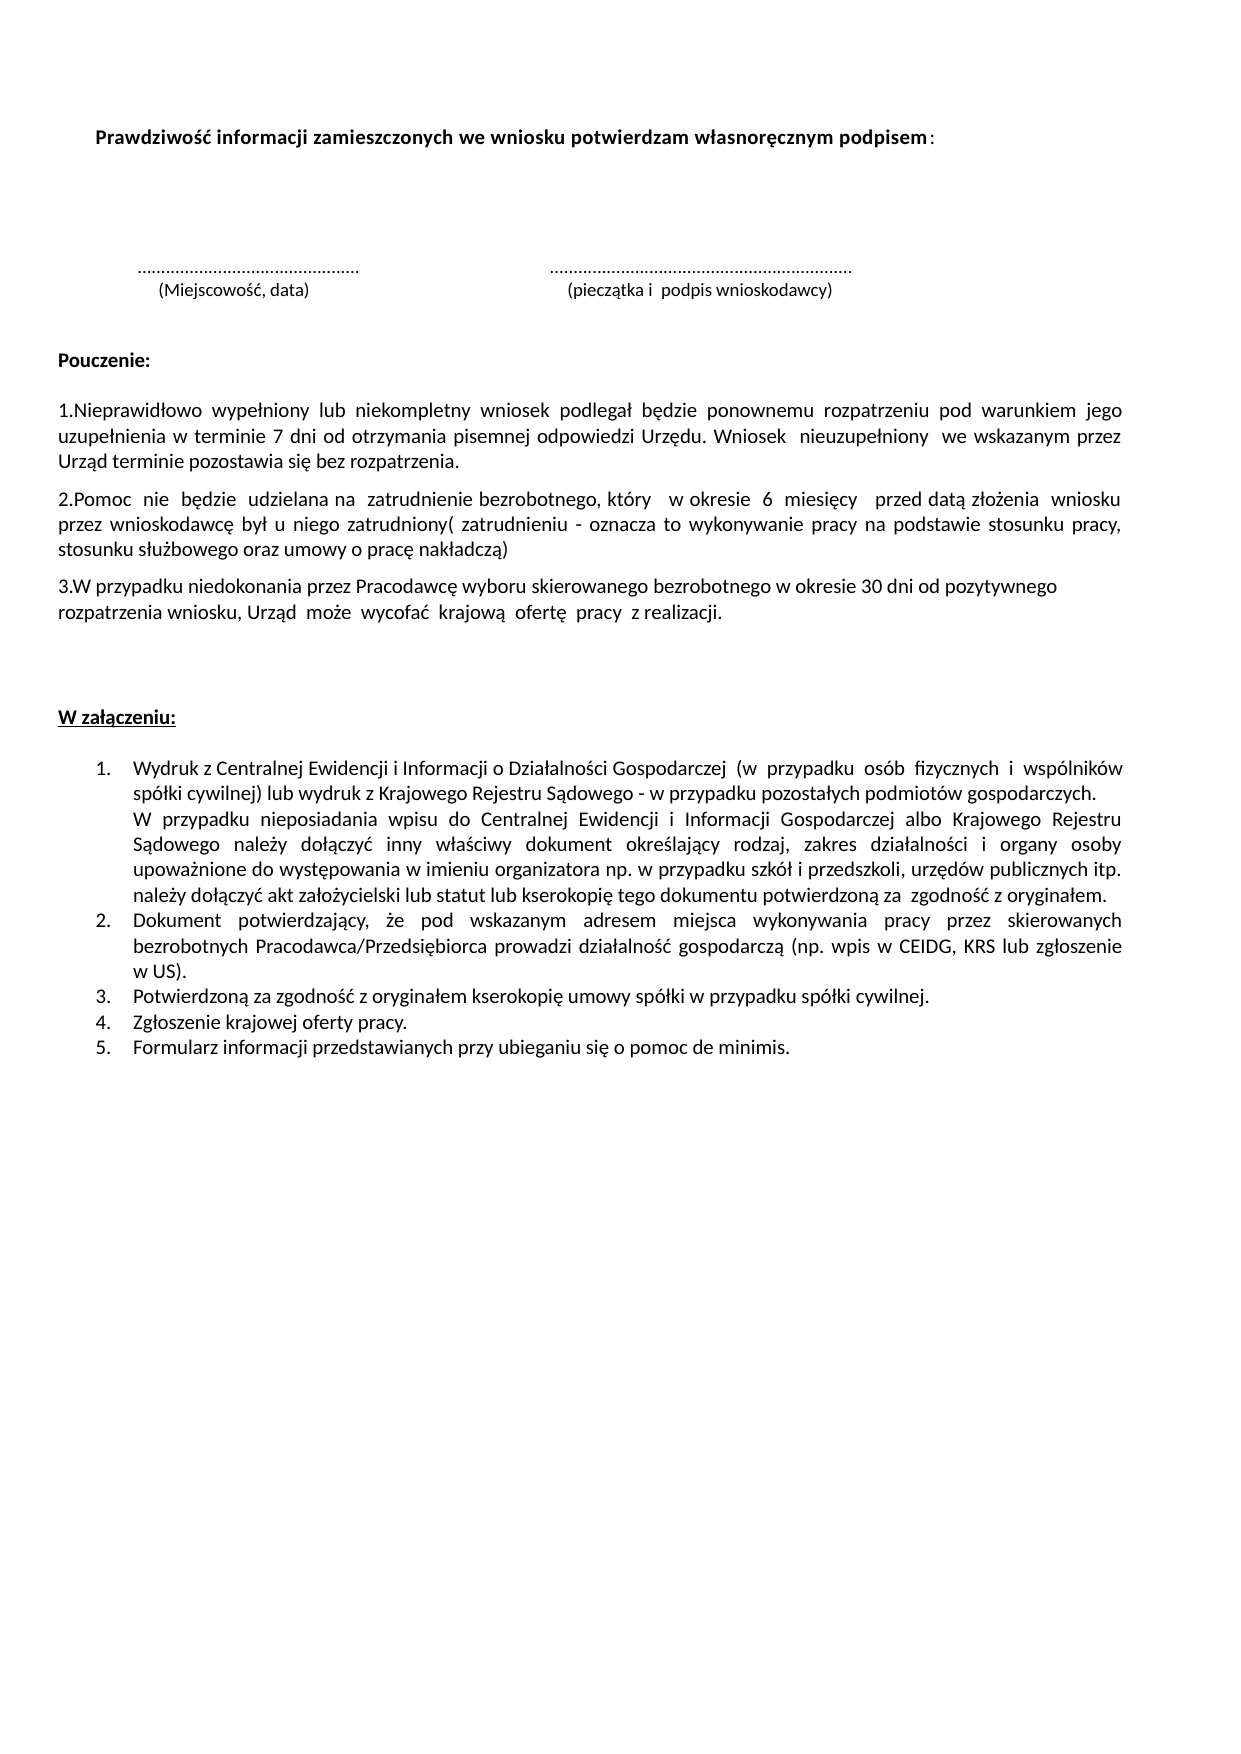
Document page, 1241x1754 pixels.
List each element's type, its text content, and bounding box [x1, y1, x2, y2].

text W załączeniu: [58, 704, 1123, 729]
list Wydruk z Centralnej Ewidencji i Informacji o Działalności Gospodarczej (w przypadku osób fizycznych i wspólników spółki cywilnej) lub wydruk z Krajowego Rejestru Sądowego - w przypadku pozostałych podmiotów gospodarczych. [95, 755, 1123, 806]
text ............................................... ................................................................ [58, 255, 1123, 278]
list W przypadku nieposiadania wpisu do Centralnej Ewidencji i Informacji Gospodarczej albo Krajowego Rejestru Sądowego należy dołączyć inny właściwy dokument określający rodzaj, zakres działalności i organy osoby upoważnione do występowania w imieniu organizatora np. w przypadku szkół i przedszkoli, urzędów publicznych itp. należy dołączyć akt założycielski lub statut lub kserokopię tego dokumentu potwierdzoną za zgodność z oryginałem. [95, 806, 1123, 907]
text 2.Pomoc nie będzie udzielana na zatrudnienie bezrobotnego, który w okresie 6 miesięcy przed datą złożenia wniosku przez wnioskodawcę był u niego zatrudniony( zatrudnieniu - oznacza to wykonywanie pracy na podstawie stosunku pracy, stosunku służbowego oraz umowy o pracę nakładczą) [58, 486, 1123, 562]
list Potwierdzoną za zgodność z oryginałem kserokopię umowy spółki w przypadku spółki cywilnej. [95, 984, 1123, 1009]
text Pouczenie: [58, 347, 1123, 372]
list Dokument potwierdzający, że pod wskazanym adresem miejsca wykonywania pracy przez skierowanych bezrobotnych Pracodawca/Przedsiębiorca prowadzi działalność gospodarczą (np. wpis w CEIDG, KRS lub zgłoszenie w US). [95, 907, 1123, 984]
text Prawdziwość informacji zamieszczonych we wniosku potwierdzam własnoręcznym podpisem: [95, 124, 1123, 150]
list Zgłoszenie krajowej oferty pracy. [95, 1009, 1123, 1034]
text 1.Nieprawidłowo wypełniony lub niekompletny wniosek podlegał będzie ponownemu rozpatrzeniu pod warunkiem jego uzupełnienia w terminie 7 dni od otrzymania pisemnej odpowiedzi Urzędu. Wniosek nieuzupełniony we wskazanym przez Urząd terminie pozostawia się bez rozpatrzenia. [58, 398, 1123, 474]
text (Miejscowość, data) (pieczątka i podpis wnioskodawcy) [58, 278, 1123, 301]
text 3.W przypadku niedokonania przez Pracodawcę wyboru skierowanego bezrobotnego w okresie 30 dni od pozytywnego rozpatrzenia wniosku, Urząd może wycofać krajową ofertę pracy z realizacji. [58, 574, 1123, 624]
list Formularz informacji przedstawianych przy ubieganiu się o pomoc de minimis. [95, 1034, 1123, 1060]
